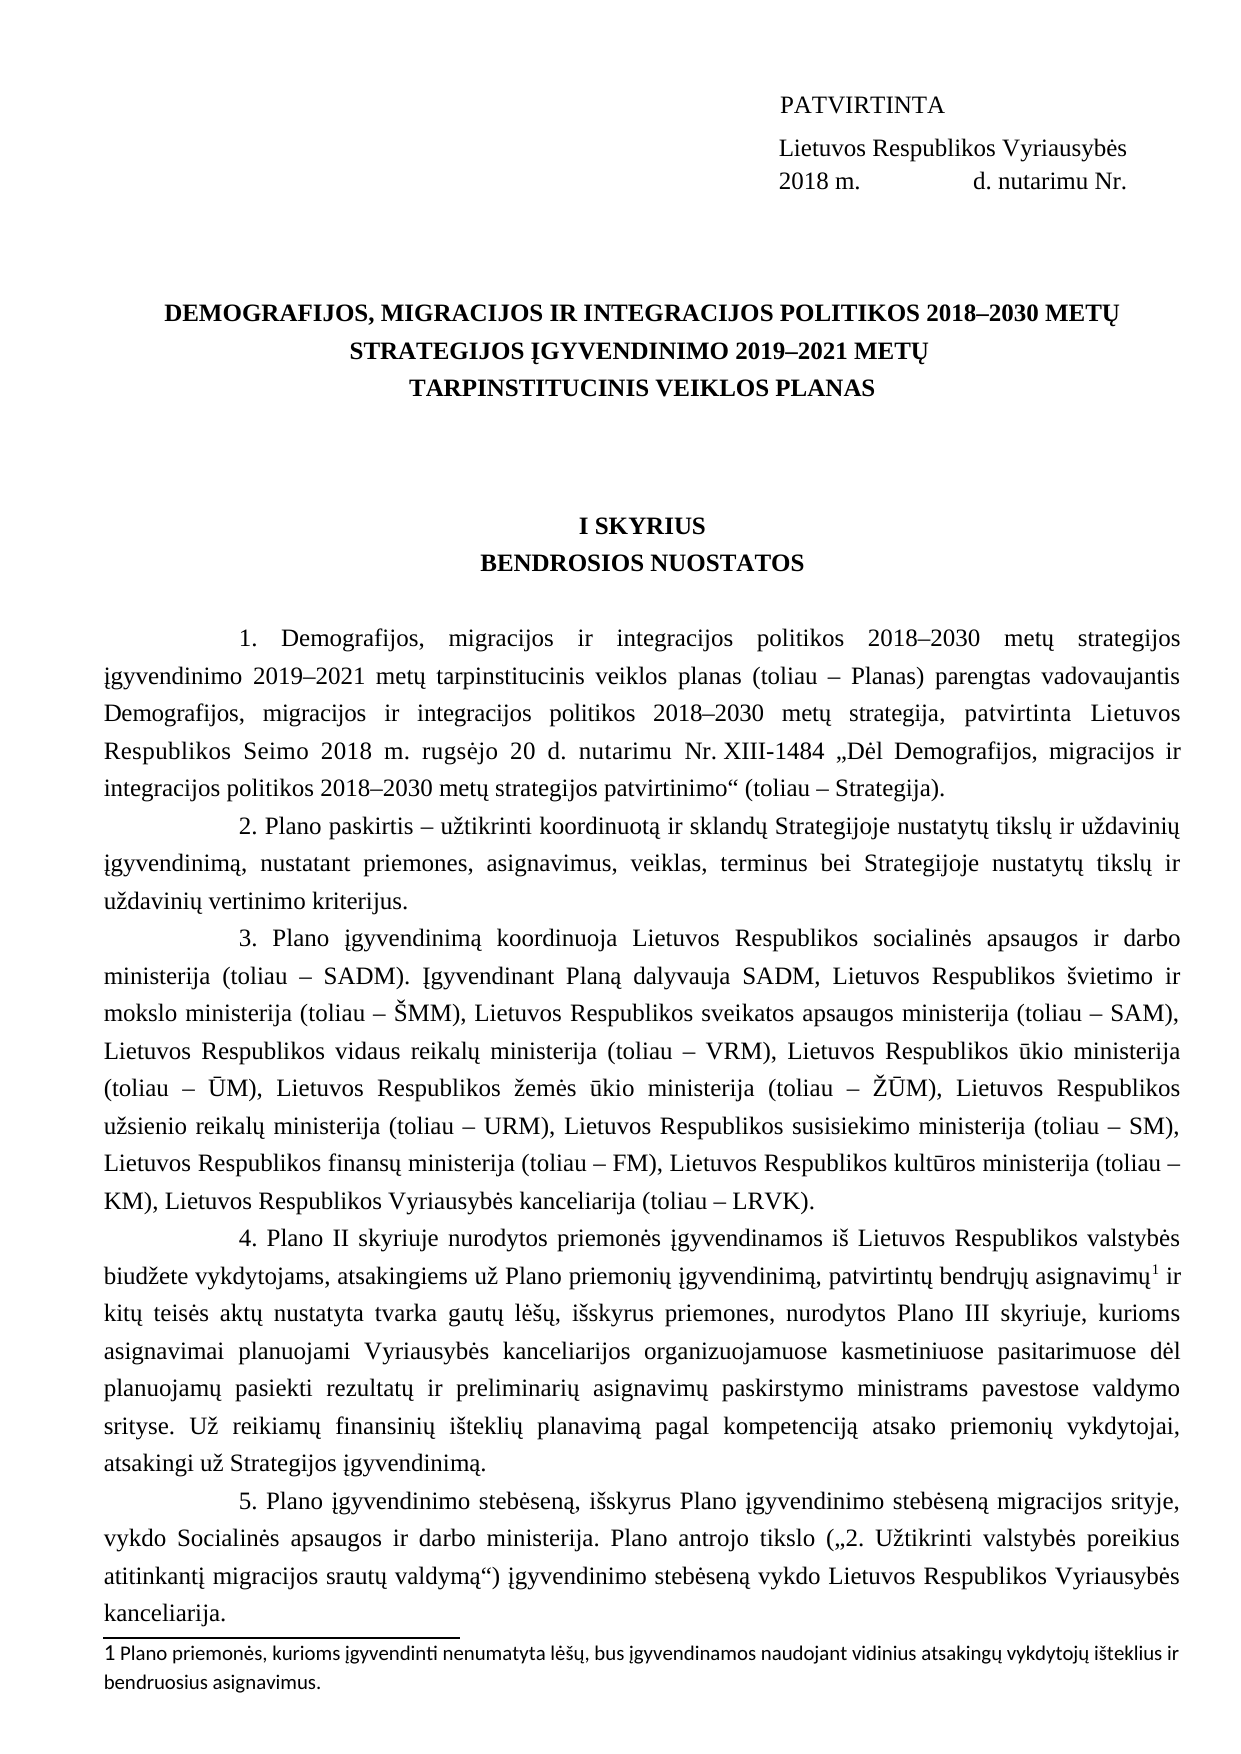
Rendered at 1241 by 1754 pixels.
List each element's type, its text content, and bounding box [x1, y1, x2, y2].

text 4. Plano II skyriuje nurodytos priemonės įgyvendinamos iš Lietuvos Respublikos valstybės biudžete vykdytojams, atsakingiems už Plano priemonių įgyvendinimą, patvirtintų bendrųjų asignavimų ir kitų teisės aktų nustatyta tvarka gautų lėšų, išskyrus priemones, nurodytos Plano III skyriuje, kurioms asignavimai planuojami Vyriausybės kanceliarijos organizuojamuose kasmetiniuose pasitarimuose dėl planuojamų pasiekti rezultatų ir preliminarių asignavimų paskirstymo ministrams pavestose valdymo srityse. Už reikiamų finansinių išteklių planavimą pagal kompetenciją atsako priemonių vykdytojai, atsakingi už Strategijos įgyvendinimą. [103, 1217, 1181, 1479]
text 2. Plano paskirtis – užtikrinti koordinuotą ir sklandų Strategijoje nustatytų tikslų ir uždavinių įgyvendinimą, nustatant priemones, asignavimus, veiklas, terminus bei Strategijoje nustatytų tikslų ir uždavinių vertinimo kriterijus. [103, 804, 1181, 917]
text Plano priemonės, kurioms įgyvendinti nenumatyta lėšų, bus įgyvendinamos naudojant vidinius atsakingų vykdytojų išteklius ir bendruosius asignavimus. [103, 1638, 1181, 1695]
text BENDROSIOS NUOSTATOS [103, 542, 1181, 579]
text PATVIRTINTA [103, 59, 1181, 118]
text 2018 m. d. nutarimu Nr. [103, 166, 1181, 195]
text 3. Plano įgyvendinimą koordinuoja Lietuvos Respublikos socialinės apsaugos ir darbo ministerija (toliau – SADM). Įgyvendinant Planą dalyvauja SADM, Lietuvos Respublikos švietimo ir mokslo ministerija (toliau – ŠMM), Lietuvos Respublikos sveikatos apsaugos ministerija (toliau – SAM), Lietuvos Respublikos vidaus reikalų ministerija (toliau – VRM), Lietuvos Respublikos ūkio ministerija (toliau – ŪM), Lietuvos Respublikos žemės ūkio ministerija (toliau – ŽŪM), Lietuvos Respublikos užsienio reikalų ministerija (toliau – URM), Lietuvos Respublikos susisiekimo ministerija (toliau – SM), Lietuvos Respublikos finansų ministerija (toliau – FM), Lietuvos Respublikos kultūros ministerija (toliau – KM), Lietuvos Respublikos Vyriausybės kanceliarija (toliau – LRVK). [103, 917, 1181, 1217]
text I SKYRIUS [103, 504, 1181, 542]
text TARPINSTITUCINIS VEIKLOS PLANAS [103, 367, 1181, 404]
text 1. Demografijos, migracijos ir integracijos politikos 2018–2030 metų strategijos įgyvendinimo 2019–2021 metų tarpinstitucinis veiklos planas (toliau – Planas) parengtas vadovaujantis Demografijos, migracijos ir integracijos politikos 2018–2030 metų strategija, patvirtinta Lietuvos Respublikos Seimo 2018 m. rugsėjo 20 d. nutarimu Nr. XIII-1484 „Dėl Demografijos, migracijos ir integracijos politikos 2018–2030 metų strategijos patvirtinimo“ (toliau – Strategija). [103, 617, 1181, 804]
text DEMOGRAFIJOS, MIGRACIJOS IR INTEGRACIJOS POLITIKOS 2018–2030 METŲ STRATEGIJOS įgyvendinimo 2019–2021 METŲ [103, 292, 1181, 367]
text 5. Plano įgyvendinimo stebėseną, išskyrus Plano įgyvendinimo stebėseną migracijos srityje, vykdo Socialinės apsaugos ir darbo ministerija. Plano antrojo tikslo („2. Užtikrinti valstybės poreikius atitinkantį migracijos srautų valdymą“) įgyvendinimo stebėseną vykdo Lietuvos Respublikos Vyriausybės kanceliarija. [103, 1479, 1181, 1629]
text Lietuvos Respublikos Vyriausybės [103, 133, 1181, 162]
